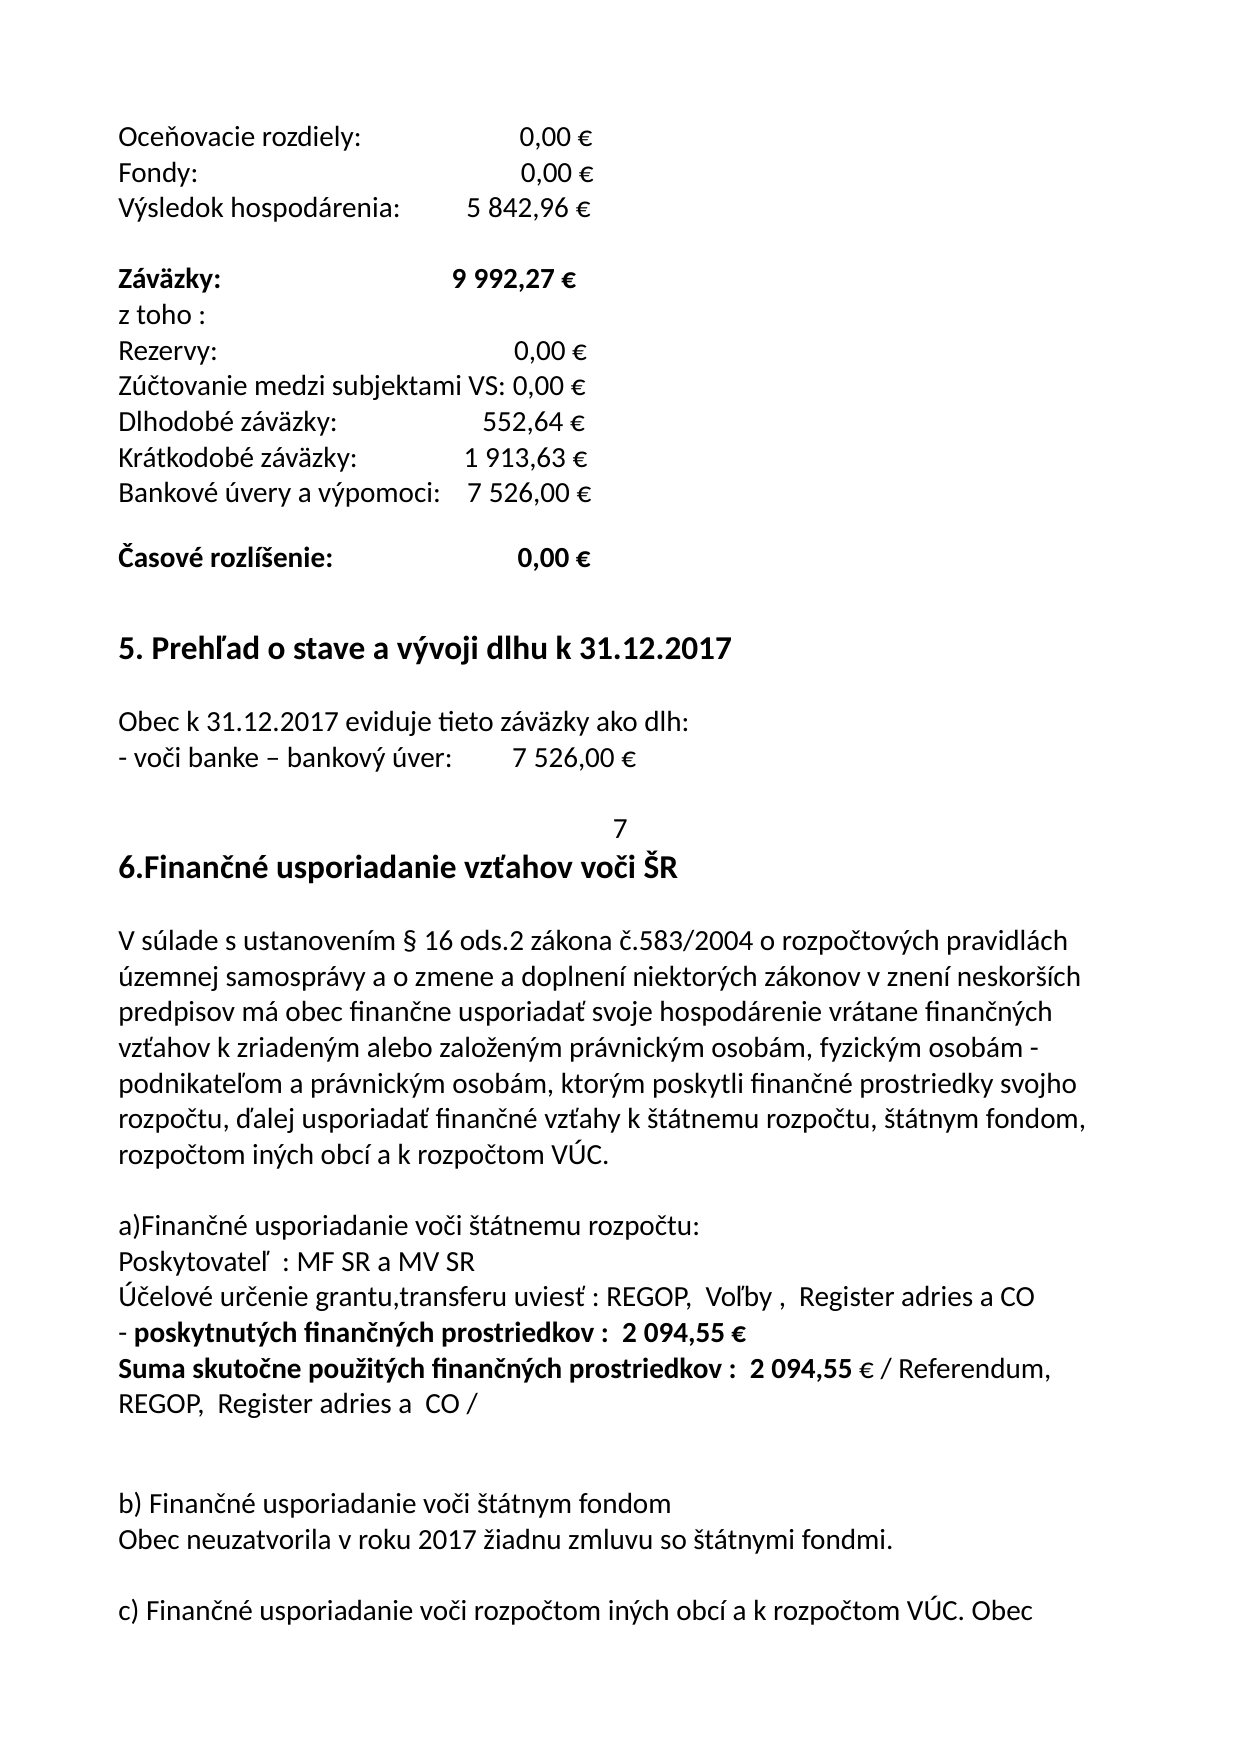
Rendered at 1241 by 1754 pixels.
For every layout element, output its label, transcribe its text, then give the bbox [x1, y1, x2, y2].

text rozpočtom iných obcí a k rozpočtom VÚC. [118, 1136, 1122, 1172]
text Suma skutočne použitých finančných prostriedkov : 2 094,55 € / Referendum, REGOP, Register adries a CO / [118, 1350, 1122, 1421]
text vzťahov k zriadeným alebo založeným právnickým osobám, fyzickým osobám - [118, 1029, 1122, 1065]
text Krátkodobé záväzky: 1 913,63 € [118, 439, 1122, 474]
text b) Finančné usporiadanie voči štátnym fondom [118, 1485, 1122, 1521]
text podnikateľom a právnickým osobám, ktorým poskytli finančné prostriedky svojho [118, 1065, 1122, 1100]
text Bankové úvery a výpomoci: 7 526,00 € [118, 474, 1122, 510]
text Časové rozlíšenie: 0,00 € [118, 539, 1122, 574]
text - poskytnutých finančných prostriedkov : 2 094,55 € [118, 1314, 1122, 1350]
text Výsledok hospodárenia: 5 842,96 € [118, 189, 1122, 225]
text Oceňovacie rozdiely: 0,00 € [118, 118, 1122, 154]
text c) Finančné usporiadanie voči rozpočtom iných obcí a k rozpočtom VÚC. Obec [118, 1592, 1122, 1628]
text a)Finančné usporiadanie voči štátnemu rozpočtu: [118, 1207, 1122, 1243]
text 7 [118, 810, 1122, 846]
text Obec k 31.12.2017 eviduje tieto záväzky ako dlh: [118, 703, 1122, 739]
text z toho : [118, 296, 1122, 332]
text Obec neuzatvorila v roku 2017 žiadnu zmluvu so štátnymi fondmi. [118, 1521, 1122, 1557]
text územnej samosprávy a o zmene a doplnení niektorých zákonov v znení neskorších [118, 958, 1122, 993]
text 5. Prehľad o stave a vývoji dlhu k 31.12.2017 [118, 627, 1122, 668]
text V súlade s ustanovením § 16 ods.2 zákona č.583/2004 o rozpočtových pravidlách [118, 922, 1122, 958]
text 6.Finančné usporiadanie vzťahov voči ŠR [118, 846, 1122, 887]
text Zúčtovanie medzi subjektami VS: 0,00 € [118, 367, 1122, 403]
text Záväzky: 9 992,27 € [118, 261, 1122, 296]
text - voči banke – bankový úver: 7 526,00 € [118, 739, 1122, 775]
text Fondy: 0,00 € [118, 154, 1122, 189]
text Poskytovateľ : MF SR a MV SR [118, 1243, 1122, 1278]
text Rezervy: 0,00 € [118, 332, 1122, 367]
text predpisov má obec finančne usporiadať svoje hospodárenie vrátane finančných [118, 993, 1122, 1029]
text Dlhodobé záväzky: 552,64 € [118, 403, 1122, 439]
text Účelové určenie grantu,transferu uviesť : REGOP, Voľby , Register adries a CO [118, 1278, 1122, 1314]
text rozpočtu, ďalej usporiadať finančné vzťahy k štátnemu rozpočtu, štátnym fondom, [118, 1100, 1122, 1136]
